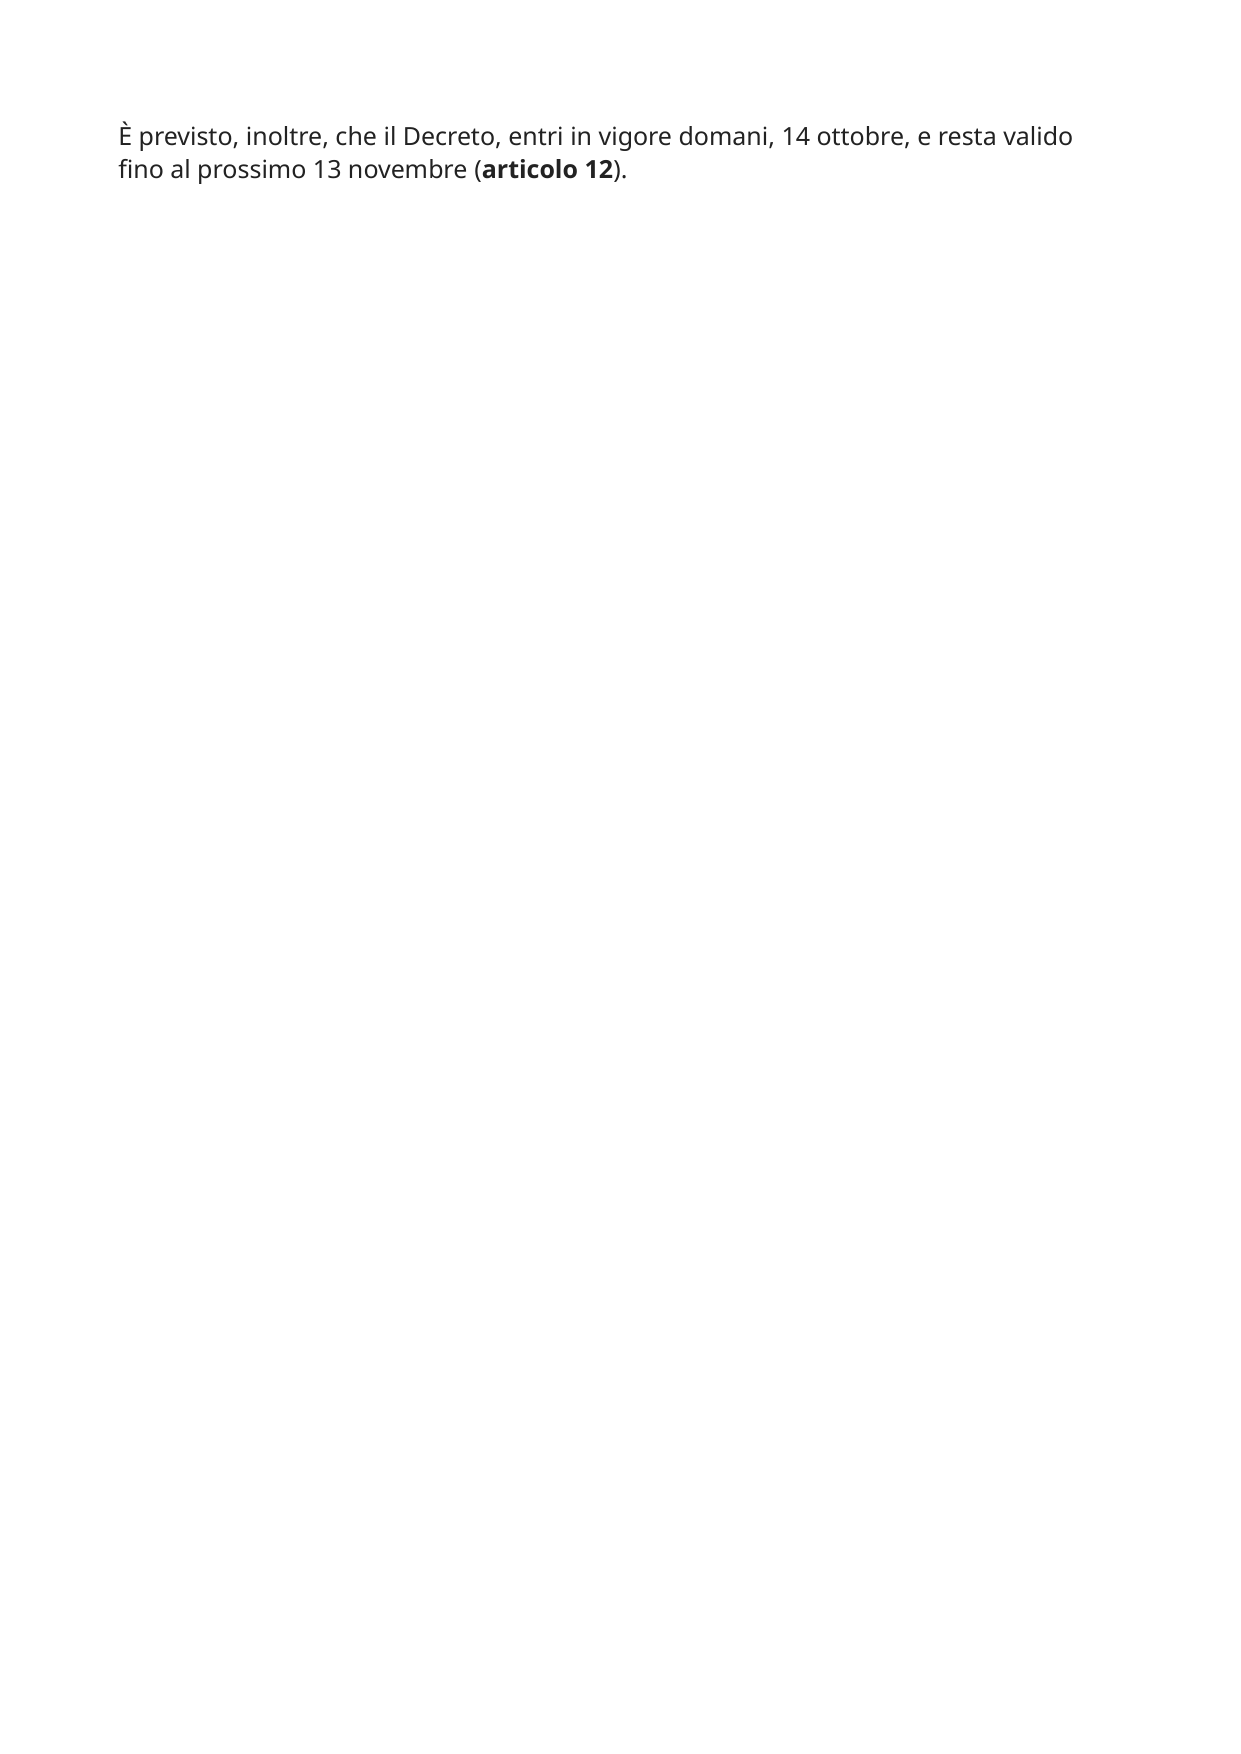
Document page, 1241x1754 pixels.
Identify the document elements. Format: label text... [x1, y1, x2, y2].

text È previsto, inoltre, che il Decreto, entri in vigore domani, 14 ottobre, e resta valido fino al prossimo 13 novembre (articolo 12). [118, 118, 1122, 186]
